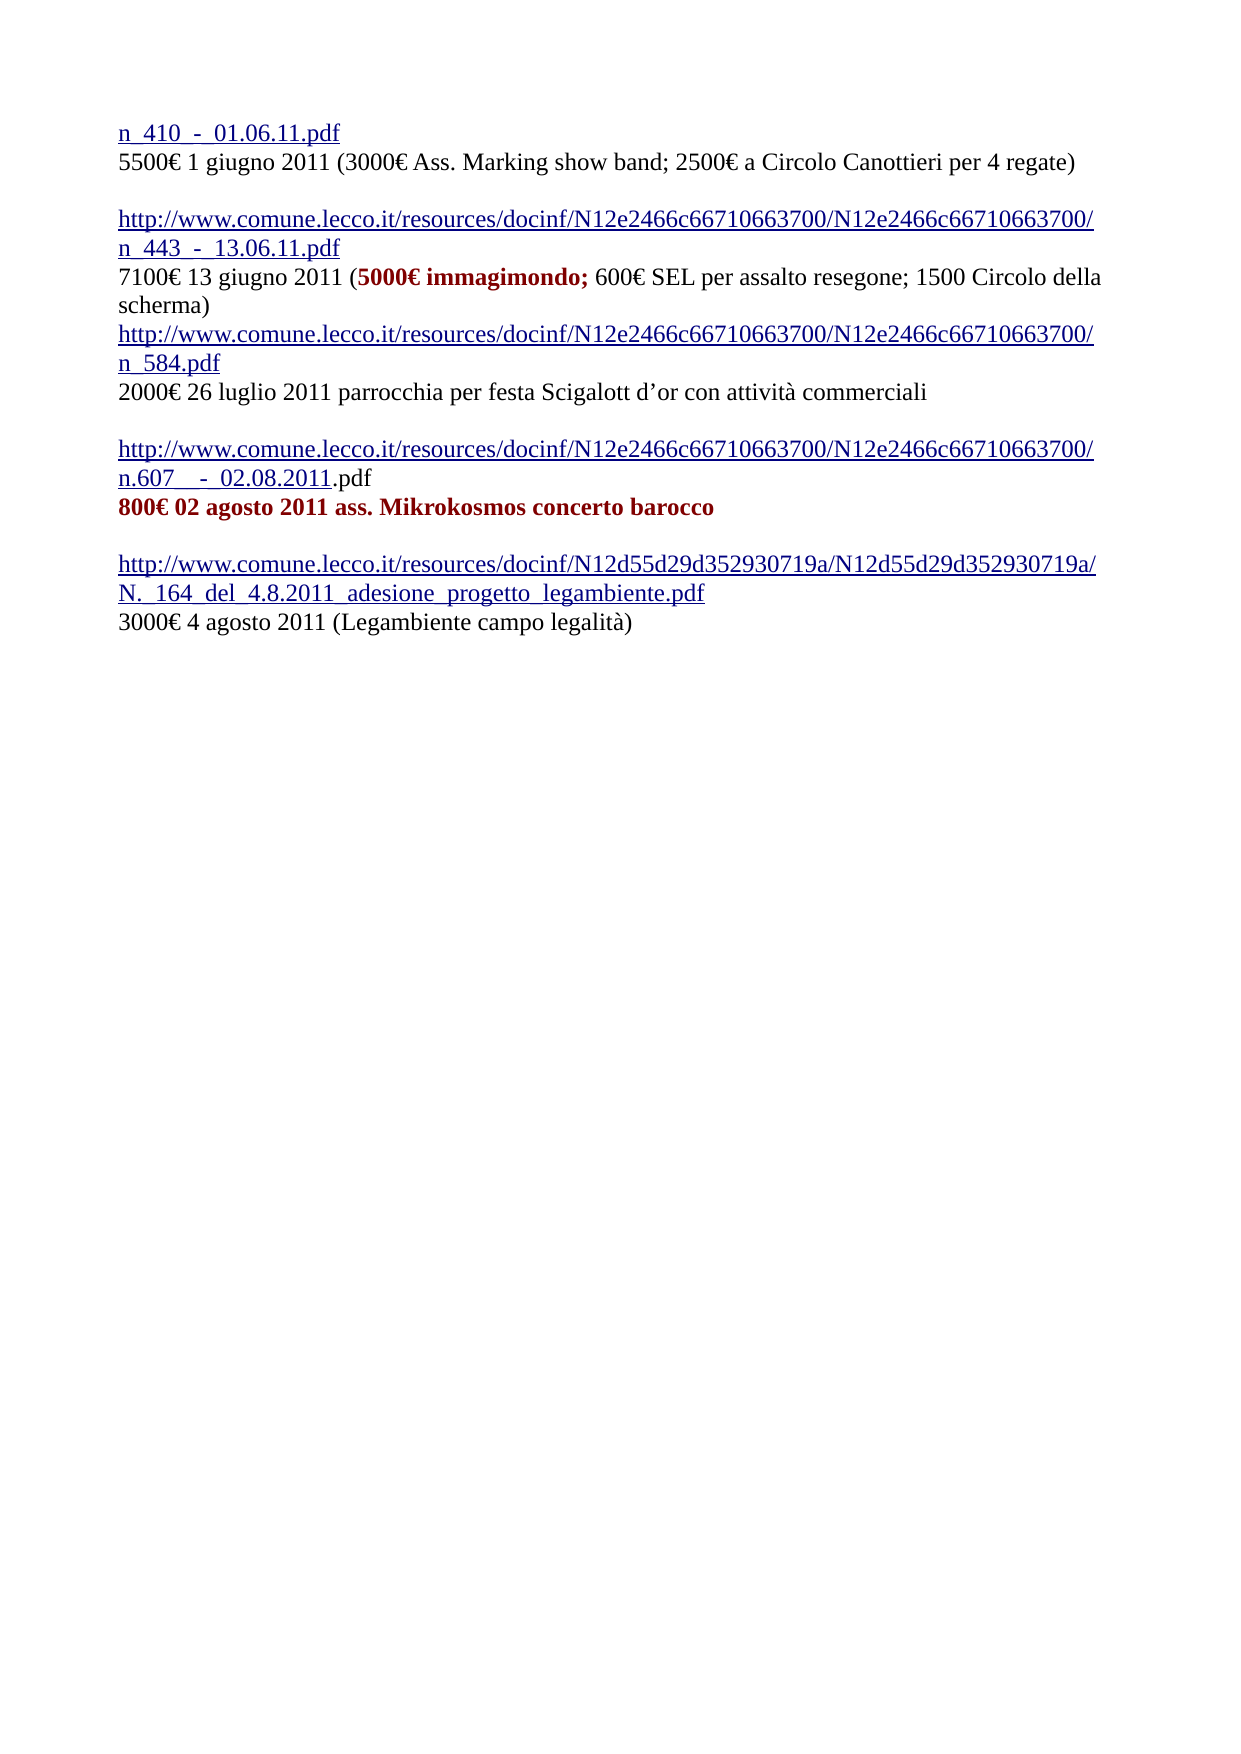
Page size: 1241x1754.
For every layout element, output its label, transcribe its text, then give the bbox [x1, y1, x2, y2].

text http://www.comune.lecco.it/resources/docinf/N12e2466c66710663700/N12e2466c66710663700/n_584.pdf 2000€ 26 luglio 2011 parrocchia per festa Scigalott d’or con attività commerciali [118, 319, 1122, 434]
text n_410_-_01.06.11.pdf 5500€ 1 giugno 2011 (3000€ Ass. Marking show band; 2500€ a Circolo Canottieri per 4 regate) http://www.comune.lecco.it/resources/docinf/N12e2466c66710663700/N12e2466c66710663700/n_443_-_13.06.11.pdf 7100€ 13 giugno 2011 (5000€ immagimondo; 600€ SEL per assalto resegone; 1500 Circolo della scherma) [118, 118, 1122, 319]
text http://www.comune.lecco.it/resources/docinf/N12e2466c66710663700/N12e2466c66710663700/n.607__-_02.08.2011.pdf 800€ 02 agosto 2011 ass. Mikrokosmos concerto barocco http://www.comune.lecco.it/resources/docinf/N12d55d29d352930719a/N12d55d29d352930719a/N._164_del_4.8.2011_adesione_progetto_legambiente.pdf 3000€ 4 agosto 2011 (Legambiente campo legalità) [118, 434, 1122, 636]
